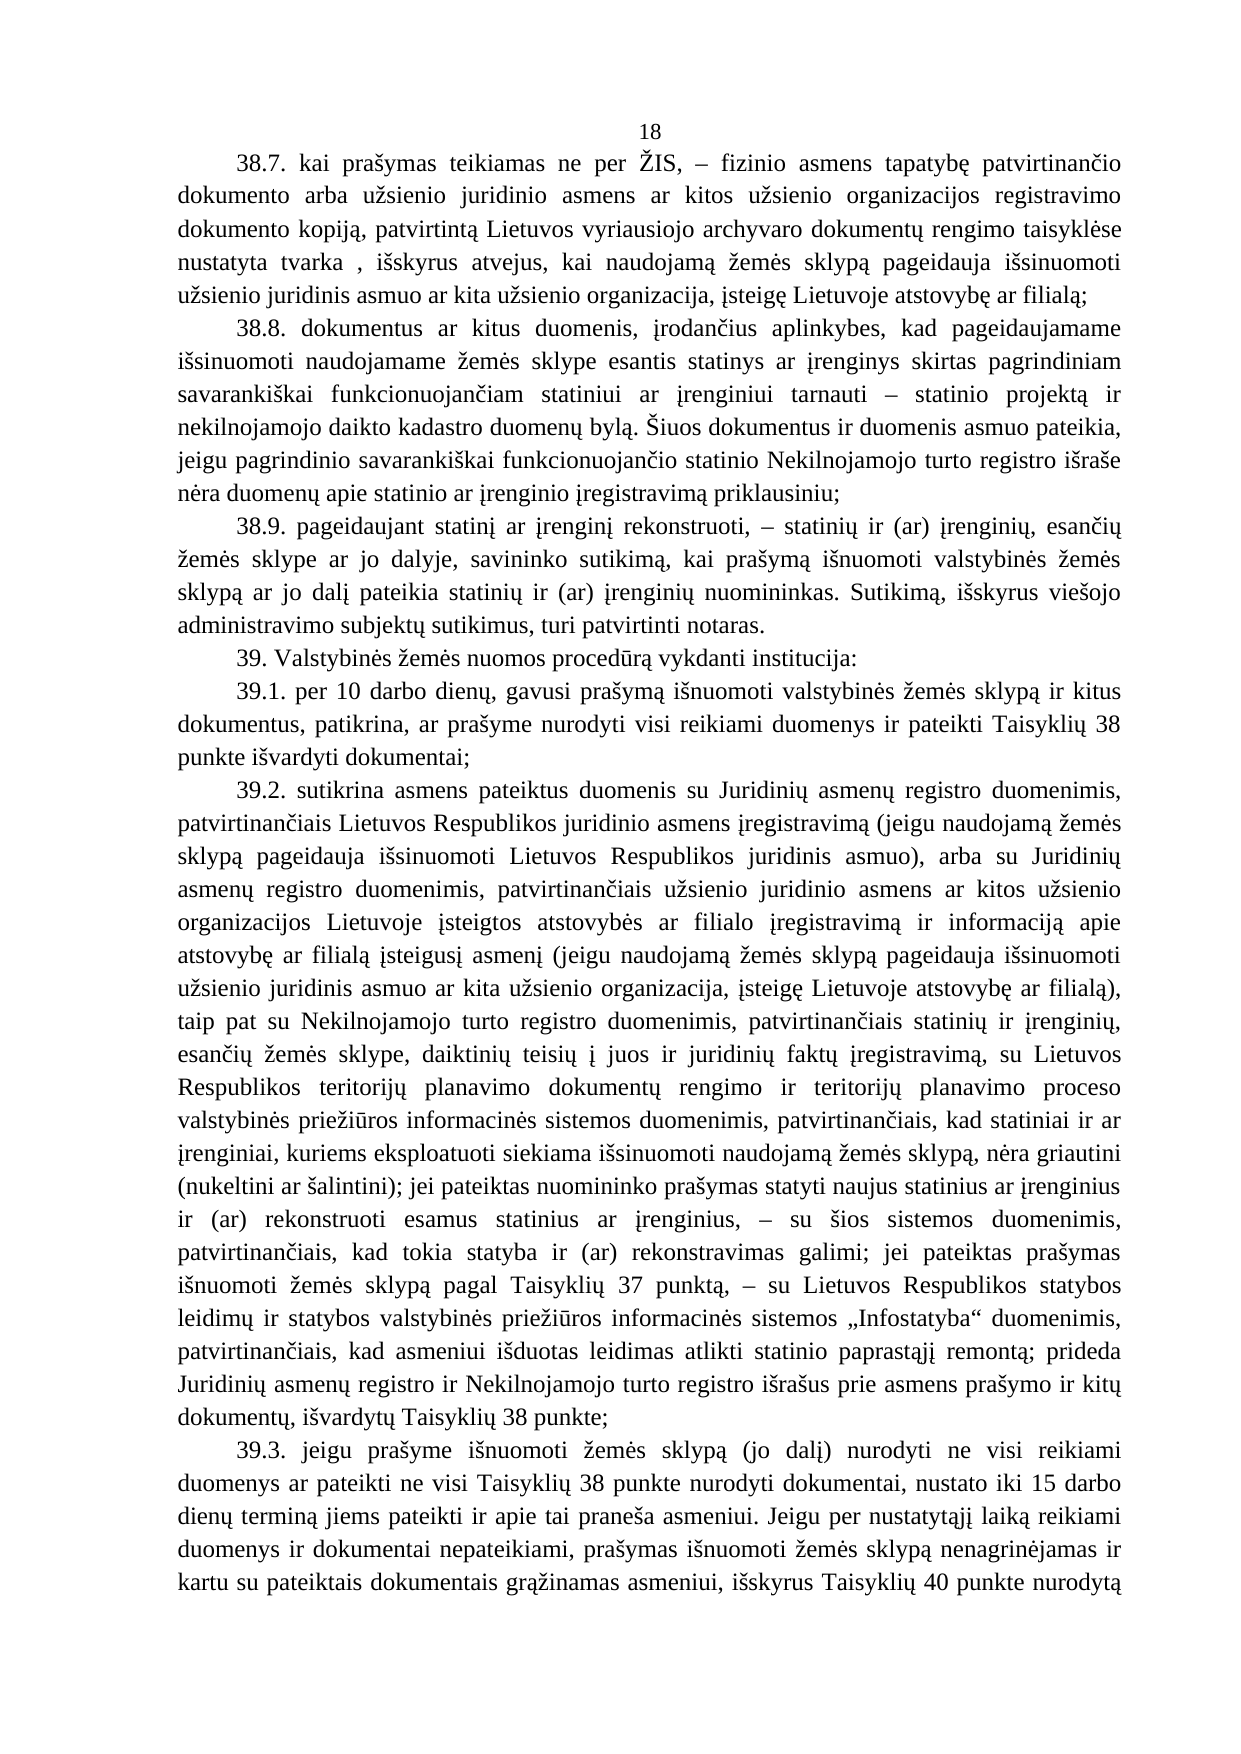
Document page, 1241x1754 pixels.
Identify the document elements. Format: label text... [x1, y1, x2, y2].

text 38.8. dokumentus ar kitus duomenis, įrodančius aplinkybes, kad pageidaujamame išsinuomoti naudojamame žemės sklype esantis statinys ar įrenginys skirtas pagrindiniam savarankiškai funkcionuojančiam statiniui ar įrenginiui tarnauti – statinio projektą ir nekilnojamojo daikto kadastro duomenų bylą. Šiuos dokumentus ir duomenis asmuo pateikia, jeigu pagrindinio savarankiškai funkcionuojančio statinio Nekilnojamojo turto registro išraše nėra duomenų apie statinio ar įrenginio įregistravimą priklausiniu; [177, 313, 1122, 507]
text 38.9. pageidaujant statinį ar įrenginį rekonstruoti, – statinių ir (ar) įrenginių, esančių žemės sklype ar jo dalyje, savininko sutikimą, kai prašymą išnuomoti valstybinės žemės sklypą ar jo dalį pateikia statinių ir (ar) įrenginių nuomininkas. Sutikimą, išskyrus viešojo administravimo subjektų sutikimus, turi patvirtinti notaras. [177, 511, 1122, 639]
text 38.7. kai prašymas teikiamas ne per ŽIS, – fizinio asmens tapatybę patvirtinančio dokumento arba užsienio juridinio asmens ar kitos užsienio organizacijos registravimo dokumento kopiją, patvirtintą Lietuvos vyriausiojo archyvaro dokumentų rengimo taisyklėse nustatyta tvarka , išskyrus atvejus, kai naudojamą žemės sklypą pageidauja išsinuomoti užsienio juridinis asmuo ar kita užsienio organizacija, įsteigę Lietuvoje atstovybę ar filialą; [177, 148, 1122, 308]
text 39.3. jeigu prašyme išnuomoti žemės sklypą (jo dalį) nurodyti ne visi reikiami duomenys ar pateikti ne visi Taisyklių 38 punkte nurodyti dokumentai, nustato iki 15 darbo dienų terminą jiems pateikti ir apie tai praneša asmeniui. Jeigu per nustatytąjį laiką reikiami duomenys ir dokumentai nepateikiami, prašymas išnuomoti žemės sklypą nenagrinėjamas ir kartu su pateiktais dokumentais grąžinamas asmeniui, išskyrus Taisyklių 40 punkte nurodytą [177, 1435, 1122, 1596]
text 39.1. per 10 darbo dienų, gavusi prašymą išnuomoti valstybinės žemės sklypą ir kitus dokumentus, patikrina, ar prašyme nurodyti visi reikiami duomenys ir pateikti Taisyklių 38 punkte išvardyti dokumentai; [177, 676, 1122, 771]
text 39.2. sutikrina asmens pateiktus duomenis su Juridinių asmenų registro duomenimis, patvirtinančiais Lietuvos Respublikos juridinio asmens įregistravimą (jeigu naudojamą žemės sklypą pageidauja išsinuomoti Lietuvos Respublikos juridinis asmuo), arba su Juridinių asmenų registro duomenimis, patvirtinančiais užsienio juridinio asmens ar kitos užsienio organizacijos Lietuvoje įsteigtos atstovybės ar filialo įregistravimą ir informaciją apie atstovybę ar filialą įsteigusį asmenį (jeigu naudojamą žemės sklypą pageidauja išsinuomoti užsienio juridinis asmuo ar kita užsienio organizacija, įsteigę Lietuvoje atstovybę ar filialą), taip pat su Nekilnojamojo turto registro duomenimis, patvirtinančiais statinių ir įrenginių, esančių žemės sklype, daiktinių teisių į juos ir juridinių faktų įregistravimą, su Lietuvos Respublikos teritorijų planavimo dokumentų rengimo ir teritorijų planavimo proceso valstybinės priežiūros informacinės sistemos duomenimis, patvirtinančiais, kad statiniai ir ar įrenginiai, kuriems eksploatuoti siekiama išsinuomoti naudojamą žemės sklypą, nėra griautini (nukeltini ar šalintini); jei pateiktas nuomininko prašymas statyti naujus statinius ar įrenginius ir (ar) rekonstruoti esamus statinius ar įrenginius, – su šios sistemos duomenimis, patvirtinančiais, kad tokia statyba ir (ar) rekonstravimas galimi; jei pateiktas prašymas išnuomoti žemės sklypą pagal Taisyklių 37 punktą, – su Lietuvos Respublikos statybos leidimų ir statybos valstybinės priežiūros informacinės sistemos „Infostatyba“ duomenimis, patvirtinančiais, kad asmeniui išduotas leidimas atlikti statinio paprastąjį remontą; prideda Juridinių asmenų registro ir Nekilnojamojo turto registro išrašus prie asmens prašymo ir kitų dokumentų, išvardytų Taisyklių 38 punkte; [177, 775, 1122, 1431]
text 39. Valstybinės žemės nuomos procedūrą vykdanti institucija: [177, 643, 1122, 672]
